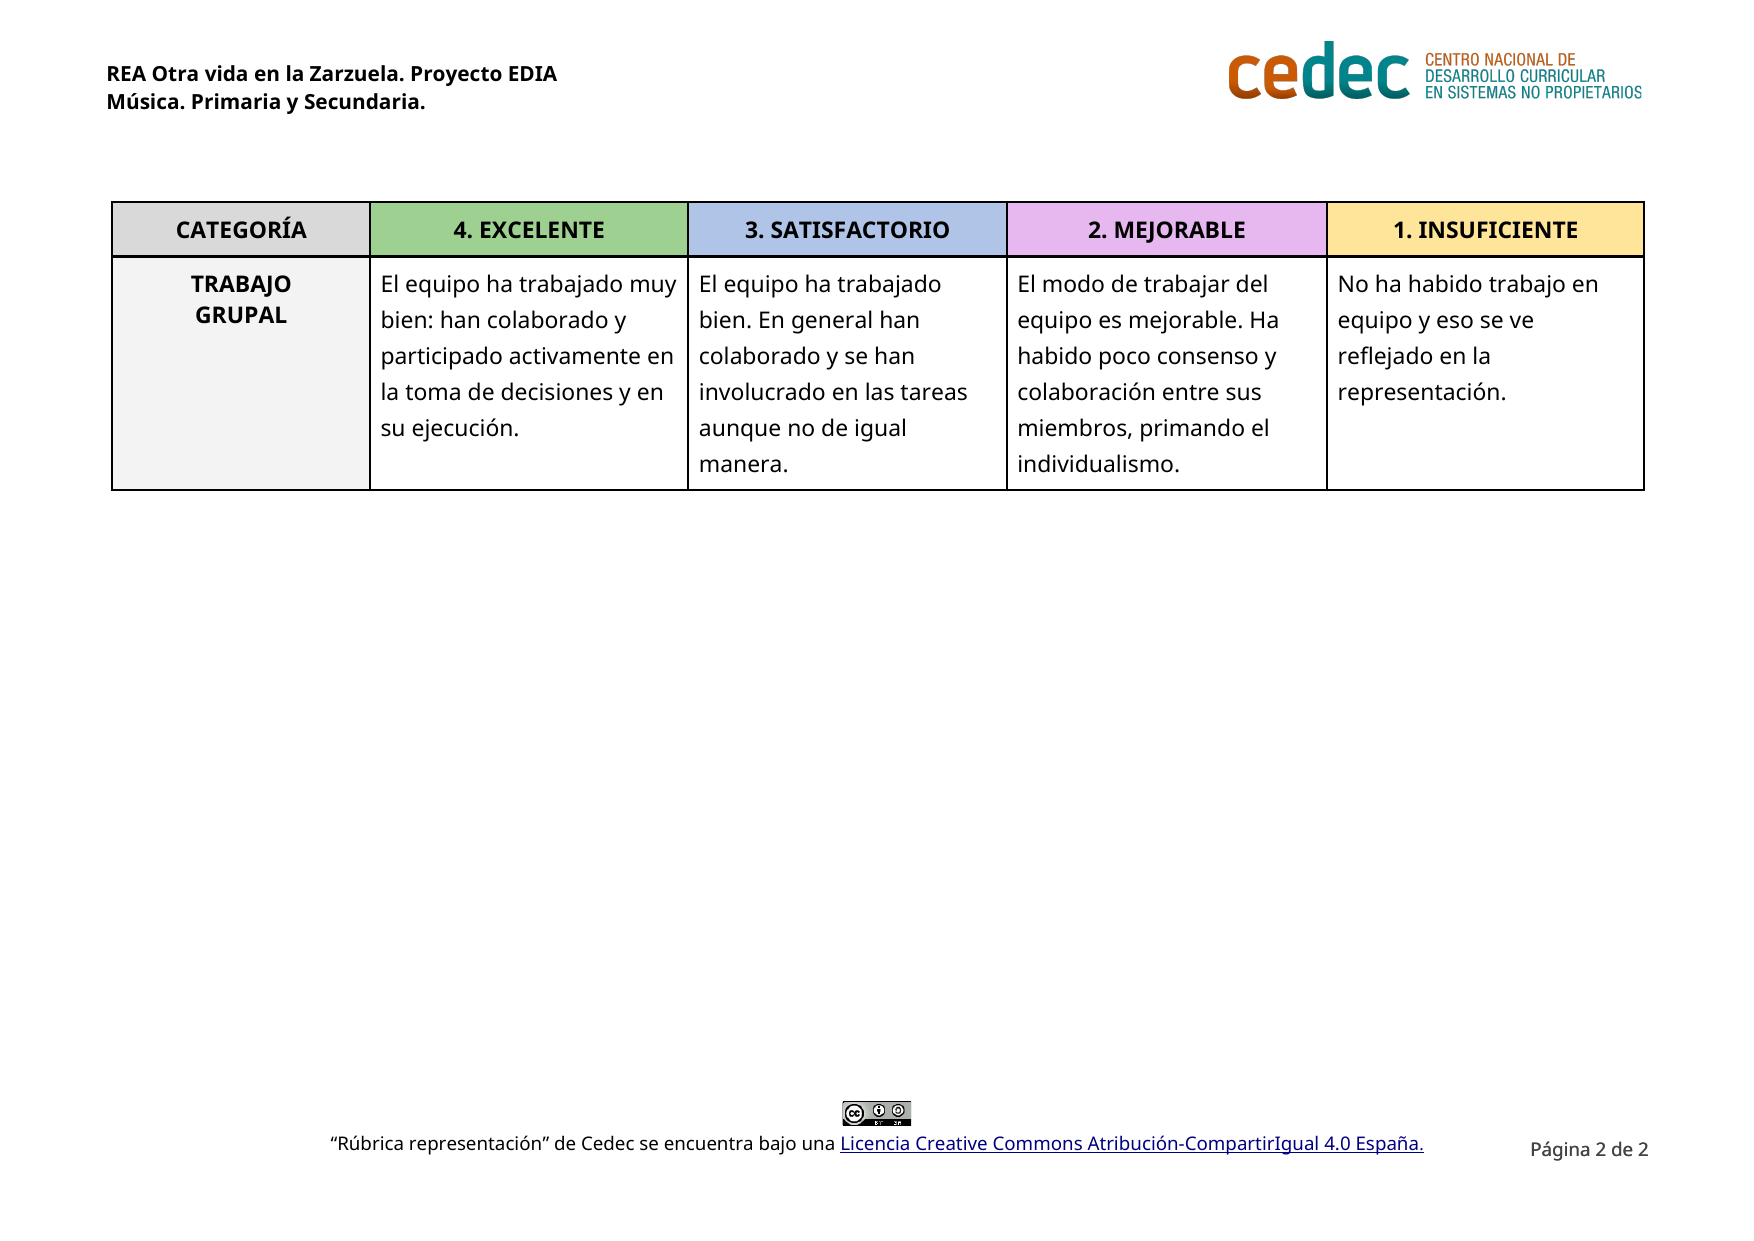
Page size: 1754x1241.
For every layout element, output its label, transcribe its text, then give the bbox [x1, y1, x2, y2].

picture [842, 1101, 912, 1126]
table_header 1. INSUFICIENTE [1328, 203, 1643, 255]
table_cell El equipo ha trabajado muy bien: han colaborado y participado activamente en la toma de decisiones y en su ejecución. [371, 258, 687, 489]
table_header 3. SATISFACTORIO [689, 203, 1006, 255]
picture [1229, 41, 1642, 99]
table_cell El modo de trabajar del equipo es mejorable. Ha habido poco consenso y colaboración entre sus miembros, primando el individualismo. [1008, 258, 1326, 489]
table_cell El equipo ha trabajado bien. En general han colaborado y se han involucrado en las tareas aunque no de igual manera. [689, 258, 1006, 489]
table_header 4. EXCELENTE [371, 203, 687, 255]
table_header CATEGORÍA [113, 203, 369, 255]
table_cell TRABAJO GRUPAL [113, 258, 369, 489]
table_header 2. MEJORABLE [1008, 203, 1326, 255]
table_cell No ha habido trabajo en equipo y eso se ve reflejado en la representación. [1328, 258, 1643, 489]
